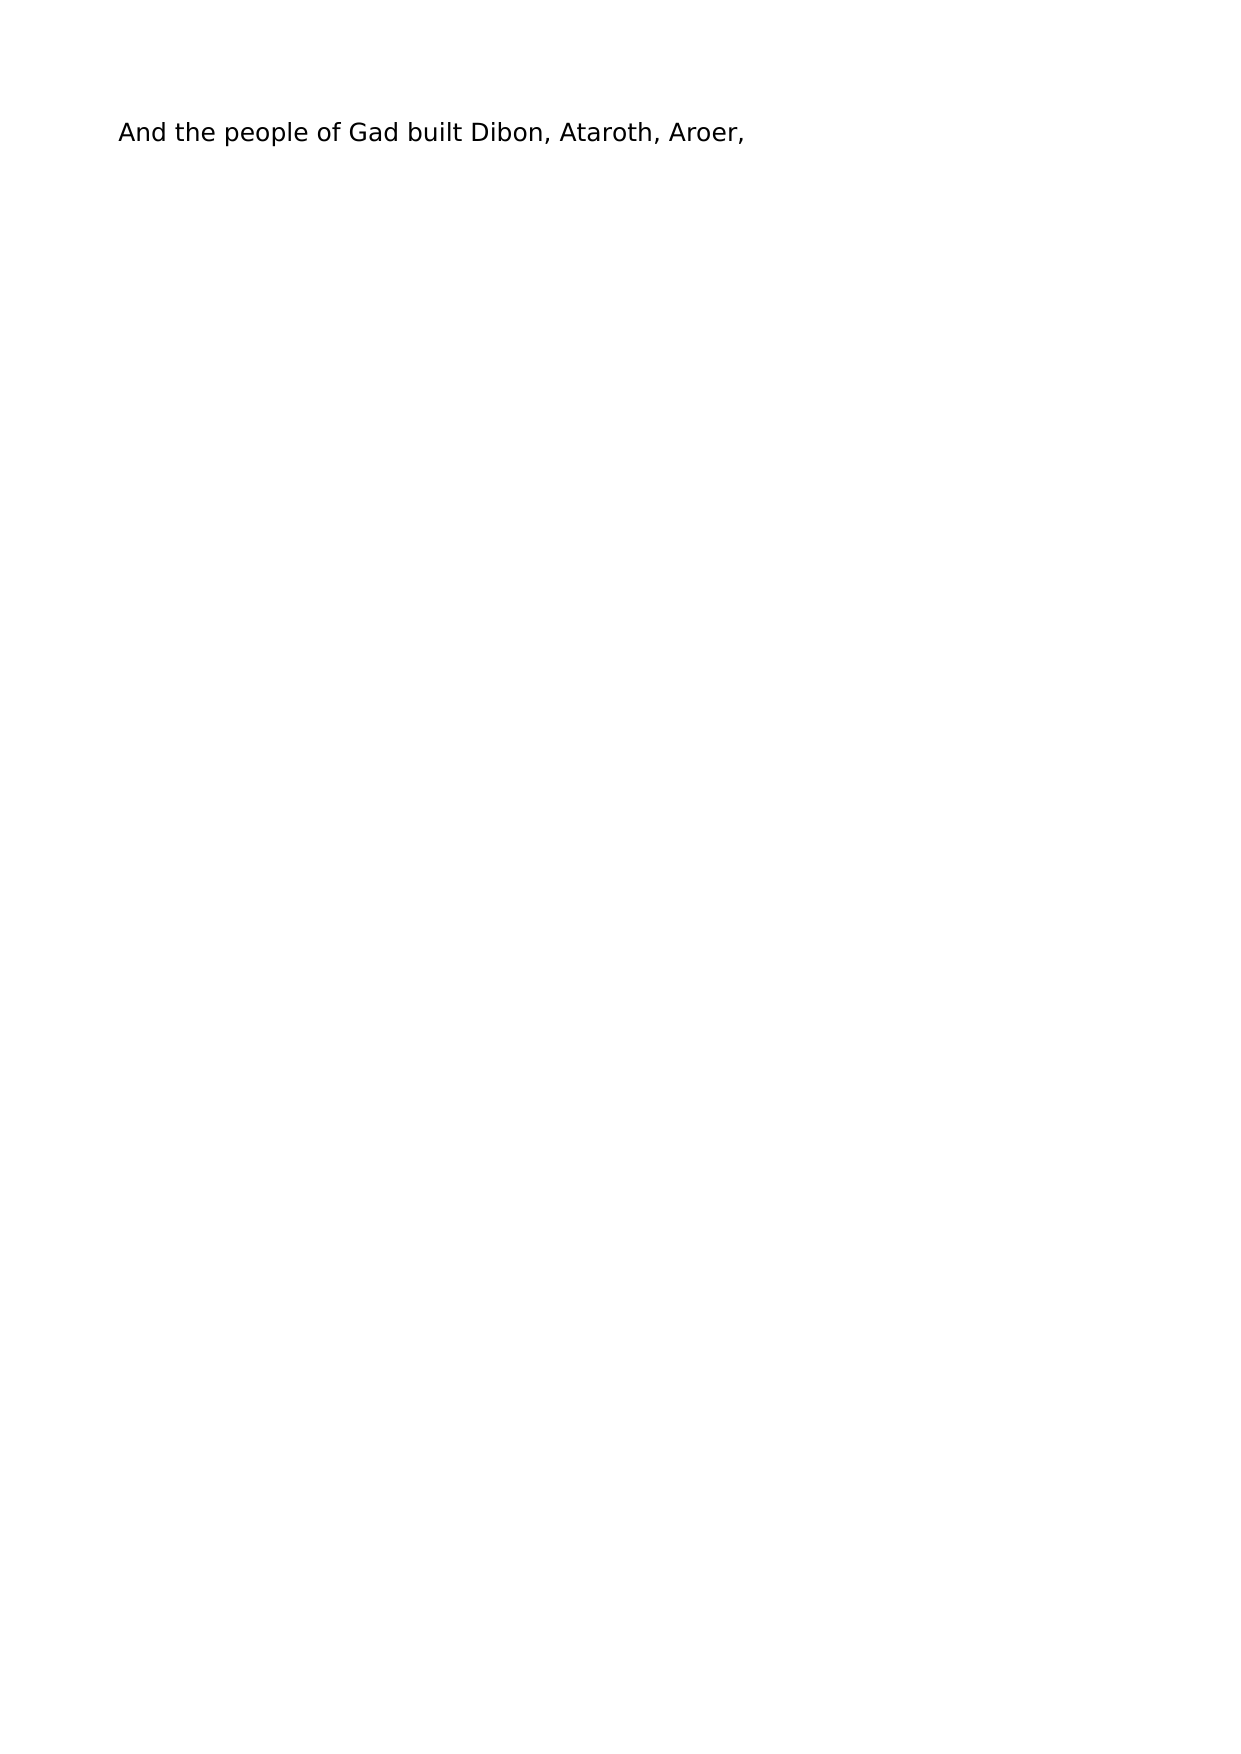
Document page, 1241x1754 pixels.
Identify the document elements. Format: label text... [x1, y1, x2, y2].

text And the people of Gad built Dibon, Ataroth, Aroer, [118, 118, 1122, 147]
